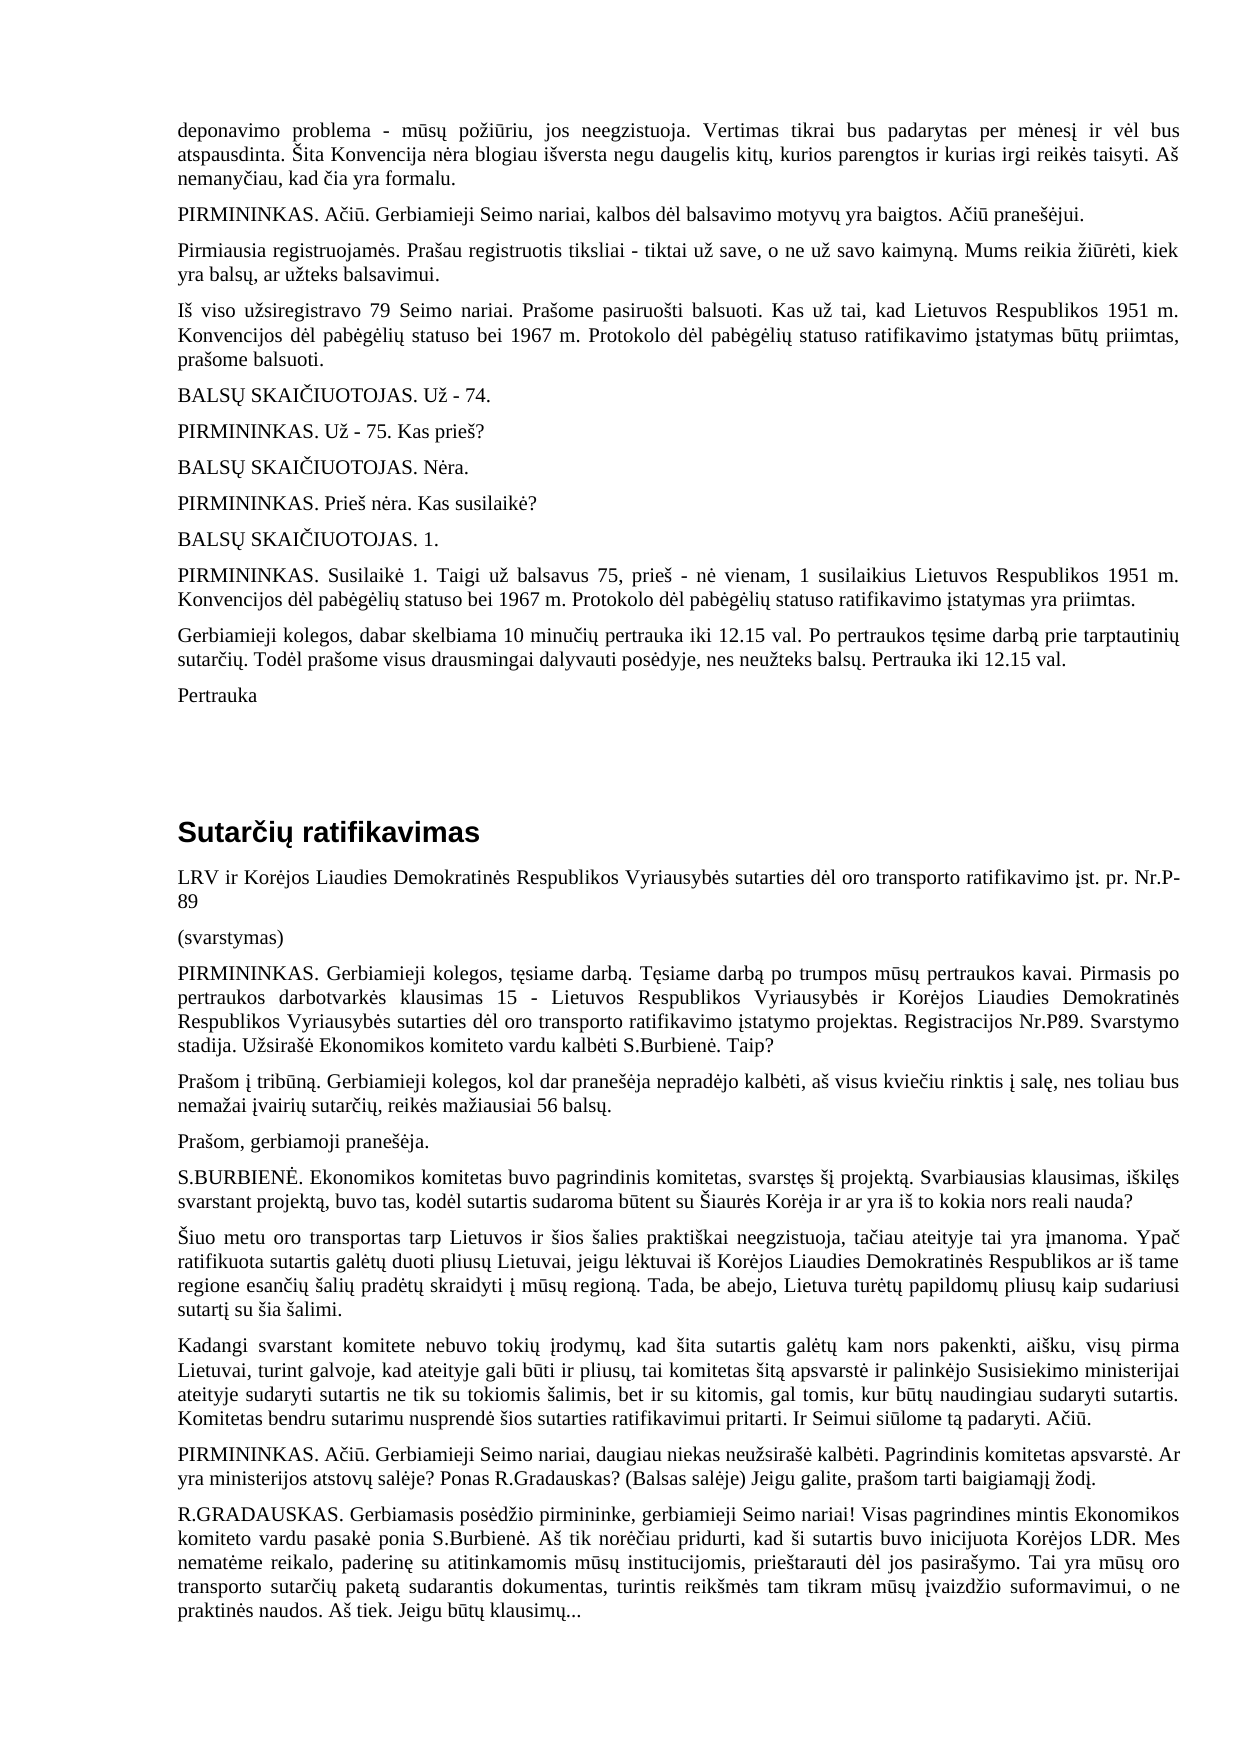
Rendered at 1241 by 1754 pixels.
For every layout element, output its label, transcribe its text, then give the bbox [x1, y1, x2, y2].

text PIRMININKAS. Ačiū. Gerbiamieji Seimo nariai, kalbos dėl balsavimo motyvų yra baigtos. Ačiū pranešėjui. [177, 202, 1181, 226]
subtitle Sutarčių ratifikavimas [177, 814, 1181, 848]
text Prašom į tribūną. Gerbiamieji kolegos, kol dar pranešėja nepradėjo kalbėti, aš visus kviečiu rinktis į salę, nes toliau bus nemažai įvairių sutarčių, reikės mažiausiai 56 balsų. [177, 1069, 1181, 1117]
text BALSŲ SKAIČIUOTOJAS. Už - 74. [177, 383, 1181, 407]
text deponavimo problema - mūsų požiūriu, jos neegzistuoja. Vertimas tikrai bus padarytas per mėnesį ir vėl bus atspausdinta. Šita Konvencija nėra blogiau išversta negu daugelis kitų, kurios parengtos ir kurias irgi reikės taisyti. Aš nemanyčiau, kad čia yra formalu. [177, 118, 1181, 190]
text PIRMININKAS. Už - 75. Kas prieš? [177, 419, 1181, 443]
text Kadangi svarstant komitete nebuvo tokių įrodymų, kad šita sutartis galėtų kam nors pakenkti, aišku, visų pirma Lietuvai, turint galvoje, kad ateityje gali būti ir pliusų, tai komitetas šitą apsvarstė ir palinkėjo Susisiekimo ministerijai ateityje sudaryti sutartis ne tik su tokiomis šalimis, bet ir su kitomis, gal tomis, kur būtų naudingiau sudaryti sutartis. Komitetas bendru sutarimu nusprendė šios sutarties ratifikavimui pritarti. Ir Seimui siūlome tą padaryti. Ačiū. [177, 1333, 1181, 1430]
text PIRMININKAS. Ačiū. Gerbiamieji Seimo nariai, daugiau niekas neužsirašė kalbėti. Pagrindinis komitetas apsvarstė. Ar yra ministerijos atstovų salėje? Ponas R.Gradauskas? (Balsas salėje) Jeigu galite, prašom tarti baigiamąjį žodį. [177, 1442, 1181, 1490]
text Iš viso užsiregistravo 79 Seimo nariai. Prašome pasiruošti balsuoti. Kas už tai, kad Lietuvos Respublikos 1951 m. Konvencijos dėl pabėgėlių statuso bei 1967 m. Protokolo dėl pabėgėlių statuso ratifikavimo įstatymas būtų priimtas, prašome balsuoti. [177, 298, 1181, 371]
text BALSŲ SKAIČIUOTOJAS. 1. [177, 527, 1181, 551]
text Šiuo metu oro transportas tarp Lietuvos ir šios šalies praktiškai neegzistuoja, tačiau ateityje tai yra įmanoma. Ypač ratifikuota sutartis galėtų duoti pliusų Lietuvai, jeigu lėktuvai iš Korėjos Liaudies Demokratinės Respublikos ar iš tame regione esančių šalių pradėtų skraidyti į mūsų regioną. Tada, be abejo, Lietuva turėtų papildomų pliusų kaip sudariusi sutartį su šia šalimi. [177, 1225, 1181, 1321]
text Pirmiausia registruojamės. Prašau registruotis tiksliai - tiktai už save, o ne už savo kaimyną. Mums reikia žiūrėti, kiek yra balsų, ar užteks balsavimui. [177, 238, 1181, 286]
text PIRMININKAS. Susilaikė 1. Taigi už balsavus 75, prieš - nė vienam, 1 susilaikius Lietuvos Respublikos 1951 m. Konvencijos dėl pabėgėlių statuso bei 1967 m. Protokolo dėl pabėgėlių statuso ratifikavimo įstatymas yra priimtas. [177, 563, 1181, 611]
text Prašom, gerbiamoji pranešėja. [177, 1129, 1181, 1153]
text LRV ir Korėjos Liaudies Demokratinės Respublikos Vyriausybės sutarties dėl oro transporto ratifikavimo įst. pr. Nr.P-89 [177, 864, 1181, 913]
text PIRMININKAS. Prieš nėra. Kas susilaikė? [177, 491, 1181, 515]
text BALSŲ SKAIČIUOTOJAS. Nėra. [177, 455, 1181, 479]
text PIRMININKAS. Gerbiamieji kolegos, tęsiame darbą. Tęsiame darbą po trumpos mūsų pertraukos kavai. Pirmasis po pertraukos darbotvarkės klausimas 15 - Lietuvos Respublikos Vyriausybės ir Korėjos Liaudies Demokratinės Respublikos Vyriausybės sutarties dėl oro transporto ratifikavimo įstatymo projektas. Registracijos Nr.P89. Svarstymo stadija. Užsirašė Ekonomikos komiteto vardu kalbėti S.Burbienė. Taip? [177, 961, 1181, 1057]
text R.GRADAUSKAS. Gerbiamasis posėdžio pirmininke, gerbiamieji Seimo nariai! Visas pagrindines mintis Ekonomikos komiteto vardu pasakė ponia S.Burbienė. Aš tik norėčiau pridurti, kad ši sutartis buvo inicijuota Korėjos LDR. Mes nematėme reikalo, paderinę su atitinkamomis mūsų institucijomis, prieštarauti dėl jos pasirašymo. Tai yra mūsų oro transporto sutarčių paketą sudarantis dokumentas, turintis reikšmės tam tikram mūsų įvaizdžio suformavimui, o ne praktinės naudos. Aš tiek. Jeigu būtų klausimų... [177, 1502, 1181, 1622]
text Pertrauka [177, 683, 1181, 707]
text Gerbiamieji kolegos, dabar skelbiama 10 minučių pertrauka iki 12.15 val. Po pertraukos tęsime darbą prie tarptautinių sutarčių. Todėl prašome visus drausmingai dalyvauti posėdyje, nes neužteks balsų. Pertrauka iki 12.15 val. [177, 623, 1181, 671]
text S.BURBIENĖ. Ekonomikos komitetas buvo pagrindinis komitetas, svarstęs šį projektą. Svarbiausias klausimas, iškilęs svarstant projektą, buvo tas, kodėl sutartis sudaroma būtent su Šiaurės Korėja ir ar yra iš to kokia nors reali nauda? [177, 1165, 1181, 1213]
text (svarstymas) [177, 925, 1181, 949]
